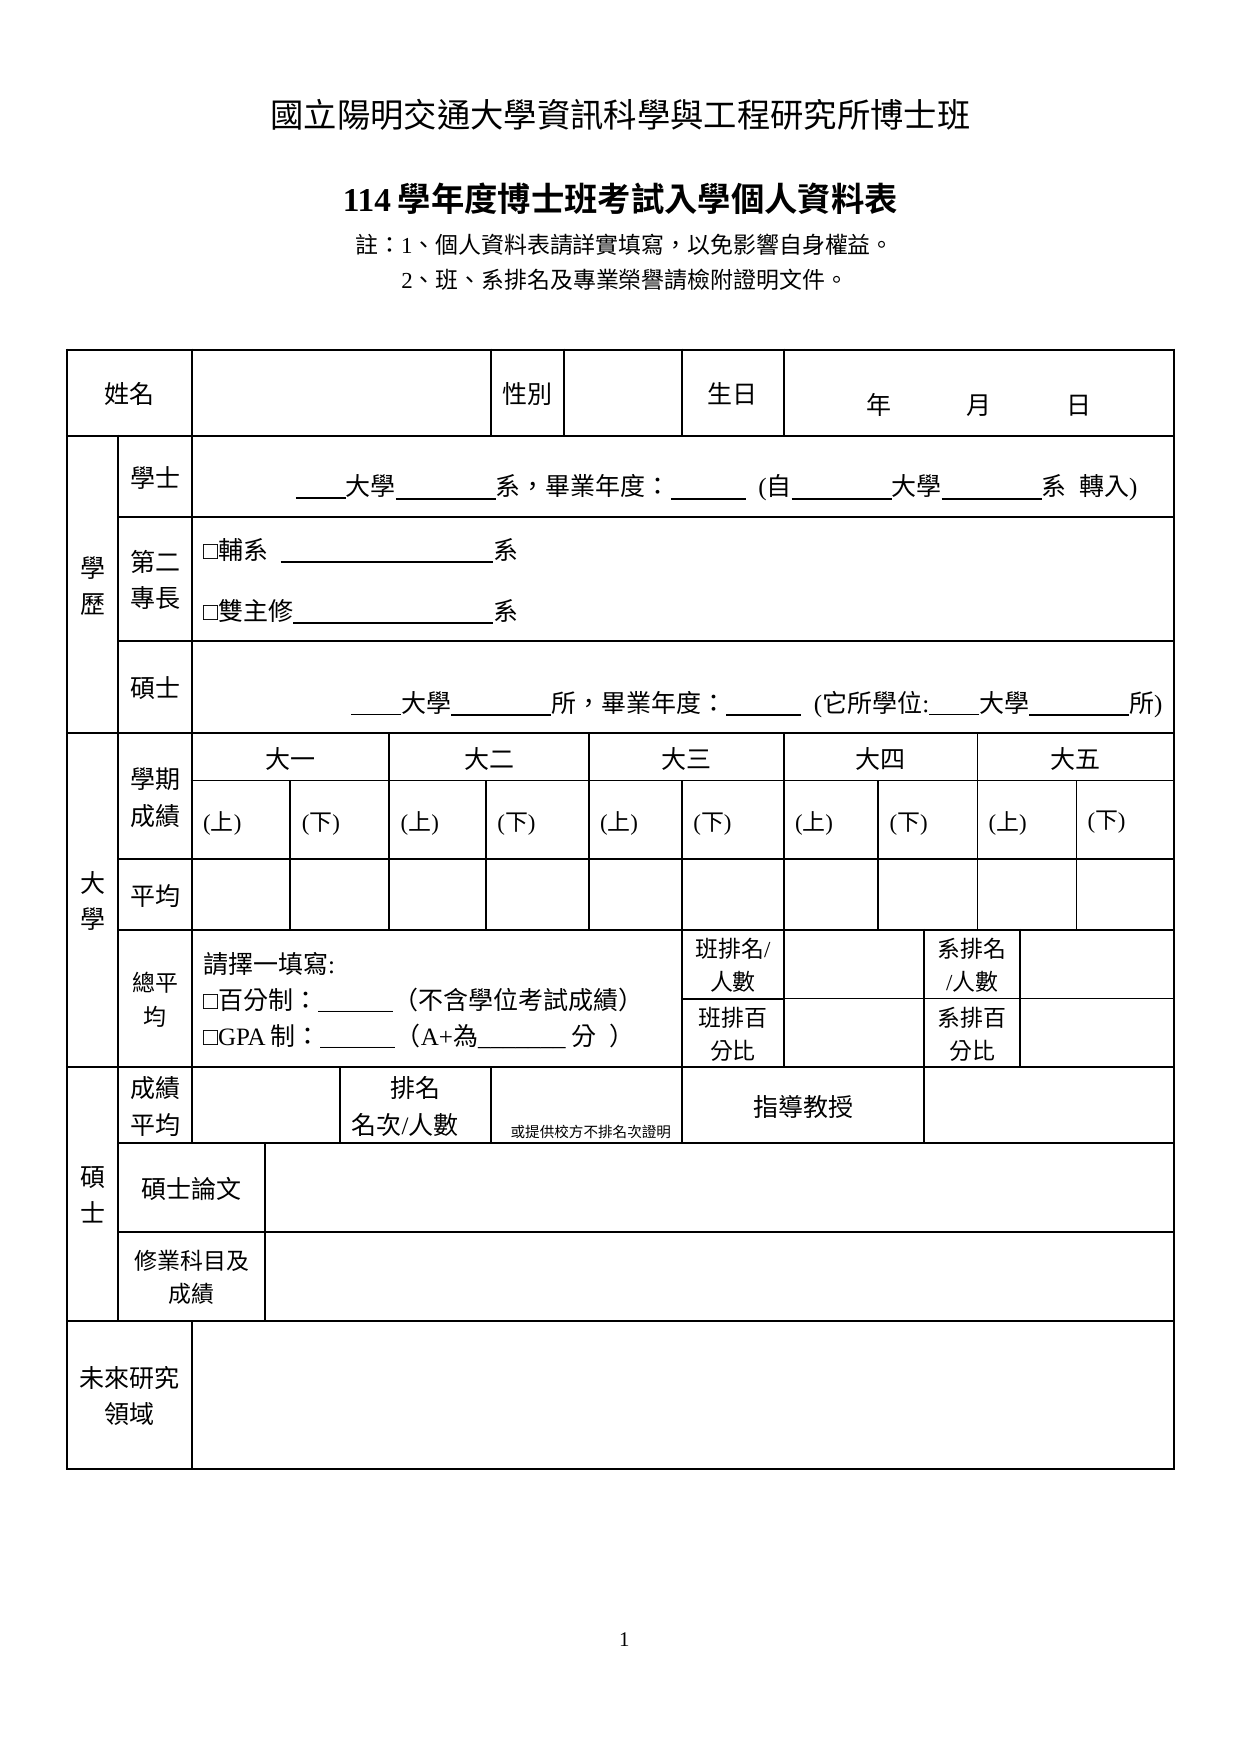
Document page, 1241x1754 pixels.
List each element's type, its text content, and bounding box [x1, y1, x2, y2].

table_cell [193, 1322, 1173, 1468]
table_header 年 月 日 [785, 351, 1173, 434]
table_cell 大二 [390, 734, 588, 780]
table_cell 學歷 [68, 437, 117, 732]
table_cell 修業科目及成績 [119, 1233, 264, 1320]
table_cell [266, 1233, 1173, 1320]
table_cell 學期成績 [119, 734, 191, 858]
table_header 姓名 [68, 351, 191, 434]
table_cell 或提供校方不排名次證明 [492, 1068, 681, 1142]
table_cell 大一 [193, 734, 388, 780]
table_cell 排名 名次/人數 [341, 1068, 490, 1142]
table_cell [193, 860, 289, 929]
table_cell [266, 1144, 1173, 1231]
table_cell 學士 [119, 437, 191, 516]
table_cell (上) [785, 781, 877, 858]
table_cell 碩士論文 [119, 1144, 264, 1231]
table_cell [390, 860, 485, 929]
table_cell 大四 [785, 734, 977, 780]
table_cell [785, 931, 923, 997]
table_cell [1021, 999, 1173, 1066]
table_cell (下) [291, 781, 388, 858]
table_cell (上) [590, 781, 681, 858]
table_cell 未來研究 領域 [68, 1322, 191, 1468]
table_cell 平均 [119, 860, 191, 929]
table_cell [193, 1068, 339, 1142]
table_cell [291, 860, 388, 929]
table_cell 大三 [590, 734, 783, 780]
table_cell [785, 860, 877, 929]
table_cell [590, 860, 681, 929]
table_cell 碩士 [119, 642, 191, 732]
table_cell (上) [390, 781, 485, 858]
text 2、班、系排名及專業榮譽請檢附證明文件。 [99, 261, 1149, 295]
table_cell (上) [978, 781, 1076, 858]
table_cell 大學 系，畢業年度： (自 大學 系 轉入) [193, 437, 1173, 516]
table_header [193, 351, 490, 434]
table_cell 大五 [978, 734, 1173, 780]
table_header [565, 351, 681, 434]
table_cell 大學 [68, 734, 117, 1066]
table_cell [785, 999, 923, 1066]
table_header 性別 [492, 351, 563, 434]
table_cell (下) [487, 781, 588, 858]
table_cell 成績平均 [119, 1068, 191, 1142]
table_cell [1021, 931, 1173, 997]
table_cell 系排百分比 [925, 999, 1019, 1066]
text 國立陽明交通大學資訊科學與工程研究所博士班 [118, 89, 1122, 166]
table_cell 碩士 [68, 1068, 117, 1320]
table_cell 請擇一填寫: □百分制：＿＿＿（不含學位考試成績） □GPA制：＿＿＿（A+為_______ 分 ） [193, 931, 681, 1066]
table_cell [487, 860, 588, 929]
text 114學年度博士班考試入學個人資料表 [118, 178, 1122, 220]
table_cell 大學 所，畢業年度： (它所學位: 大學 所) [193, 642, 1173, 732]
table_cell (下) [879, 781, 977, 858]
table_cell 總平均 [119, 931, 191, 1066]
table_cell □輔系 系 □雙主修 系 [193, 518, 1173, 640]
table_cell (下) [1077, 781, 1173, 858]
table_cell 第二專長 [119, 518, 191, 640]
table_cell 系排名 /人數 [925, 931, 1019, 997]
text 註：1、個人資料表請詳實填寫，以免影響自身權益。 [118, 220, 1122, 261]
table_cell [1077, 860, 1173, 929]
table_header 生日 [683, 351, 783, 434]
table_cell 班排名/人數 [683, 931, 783, 997]
table_cell 班排百分比 [683, 1000, 783, 1066]
table_cell (下) [683, 781, 783, 858]
table_cell [879, 860, 977, 929]
table_cell (上) [193, 781, 289, 858]
table_cell [978, 860, 1076, 929]
table_cell [925, 1068, 1173, 1142]
table_cell 指導教授 [683, 1068, 923, 1142]
table_cell [683, 860, 783, 929]
